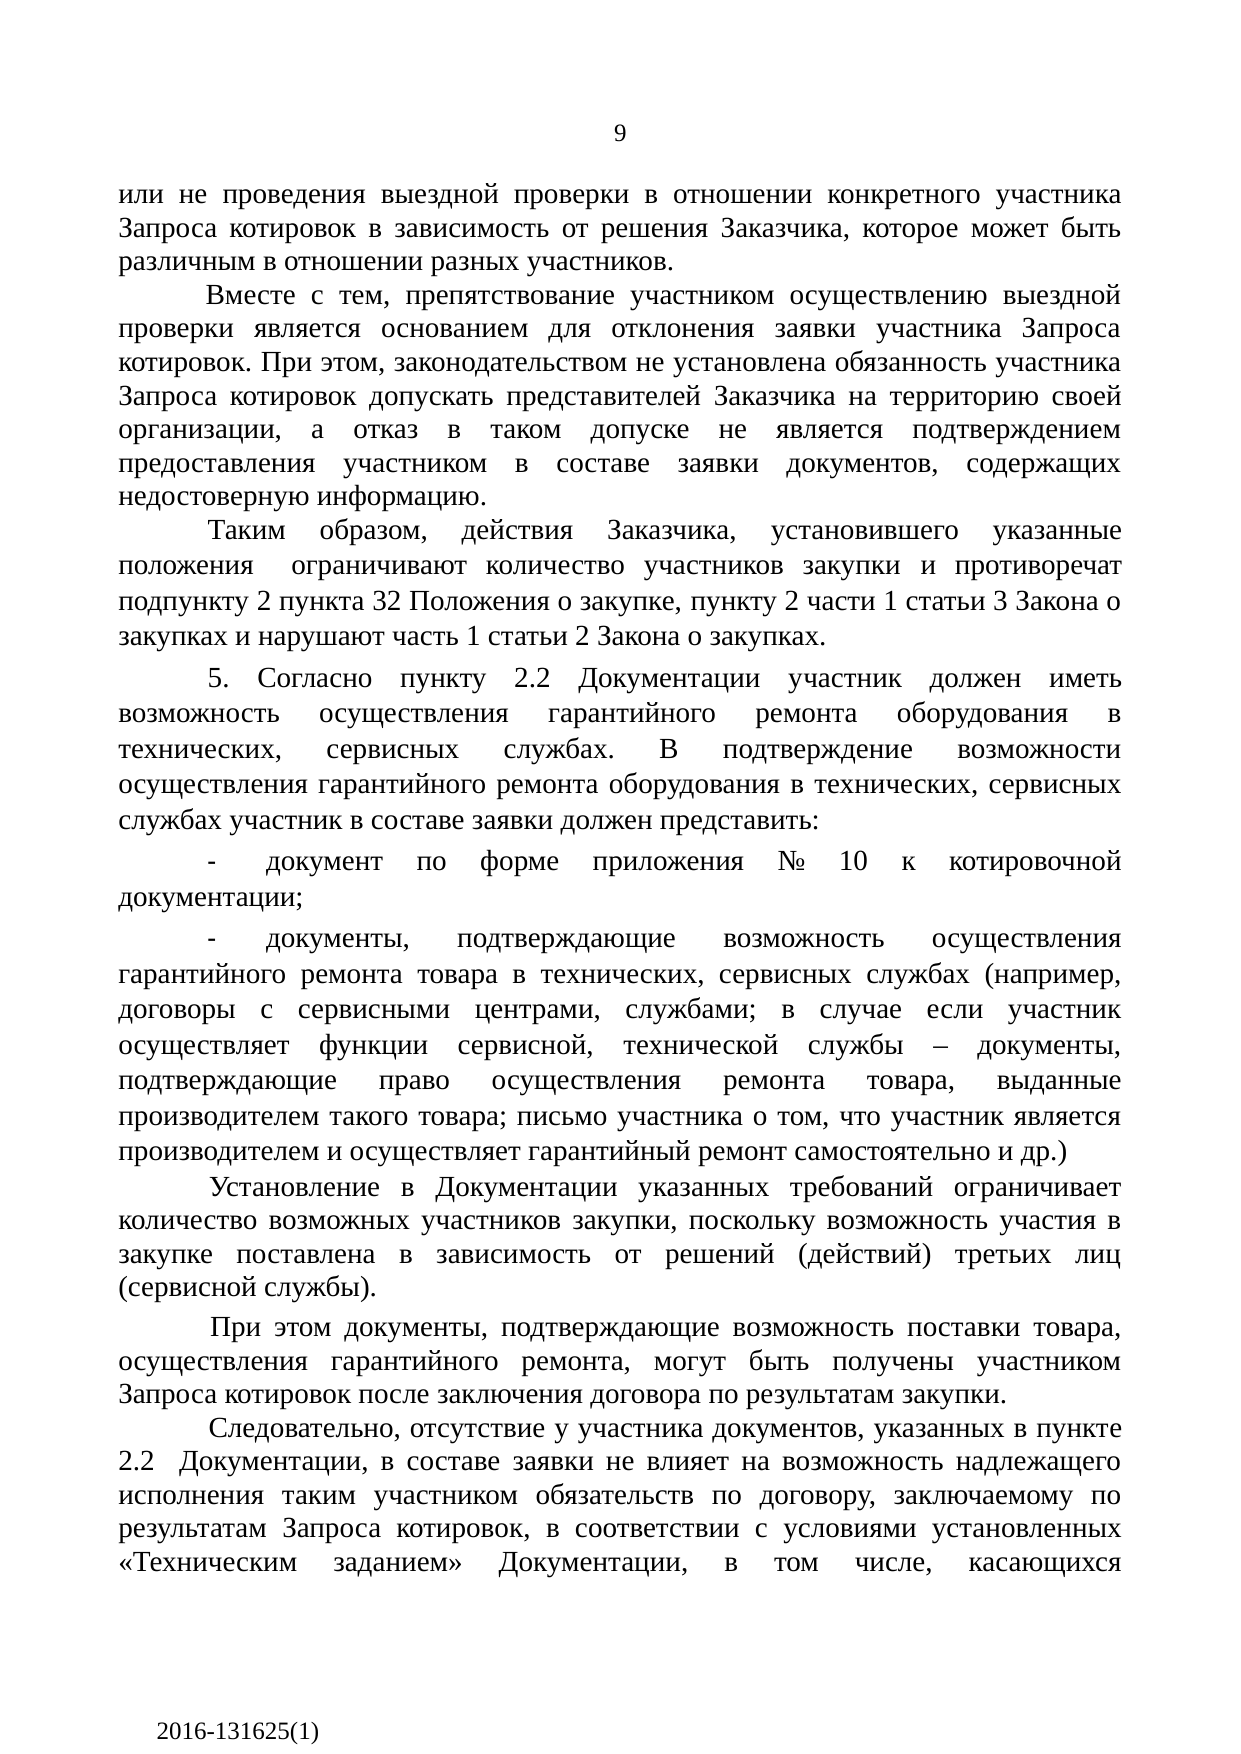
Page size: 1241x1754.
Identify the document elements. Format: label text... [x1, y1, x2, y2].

text Таким образом, действия Заказчика, установившего указанные положения ограничивают количество участников закупки и противоречат подпункту 2 пункта 32 Положения о закупке, пункту 2 части 1 статьи 3 Закона о закупках и нарушают часть 1 статьи 2 Закона о закупках. [118, 512, 1122, 652]
text 5. Согласно пункту 2.2 Документации участник должен иметь возможность осуществления гарантийного ремонта оборудования в технических, сервисных службах. В подтверждение возможности осуществления гарантийного ремонта оборудования в технических, сервисных службах участник в составе заявки должен представить: [118, 660, 1122, 835]
text Следовательно, отсутствие у участника документов, указанных в пункте 2.2 Документации, в составе заявки не влияет на возможность надлежащего исполнения таким участником обязательств по договору, заключаемому по результатам Запроса котировок, в соответствии с условиями установленных «Техническим заданием» Документации, в том числе, касающихся [118, 1410, 1122, 1577]
text Вместе с тем, препятствование участником осуществлению выездной проверки является основанием для отклонения заявки участника Запроса котировок. При этом, законодательством не установлена обязанность участника Запроса котировок допускать представителей Заказчика на территорию своей организации, а отказ в таком допуске не является подтверждением предоставления участником в составе заявки документов, содержащих недостоверную информацию. [118, 277, 1122, 512]
text или не проведения выездной проверки в отношении конкретного участника Запроса котировок в зависимость от решения Заказчика, которое может быть различным в отношении разных участников. [118, 176, 1122, 277]
text При этом документы, подтверждающие возможность поставки товара, осуществления гарантийного ремонта, могут быть получены участником Запроса котировок после заключения договора по результатам закупки. [118, 1309, 1122, 1410]
list документы, подтверждающие возможность осуществления гарантийного ремонта товара в технических, сервисных службах (например, договоры с сервисными центрами, службами; в случае если участник осуществляет функции сервисной, технической службы – документы, подтверждающие право осуществления ремонта товара, выданные производителем такого товара; письмо участника о том, что участник является производителем и осуществляет гарантийный ремонт самостоятельно и др.) [118, 920, 1122, 1167]
list документ по форме приложения № 10 к котировочной документации; [118, 843, 1122, 912]
text Установление в Документации указанных требований ограничивает количество возможных участников закупки, поскольку возможность участия в закупке поставлена в зависимость от решений (действий) третьих лиц (сервисной службы). [118, 1169, 1122, 1303]
